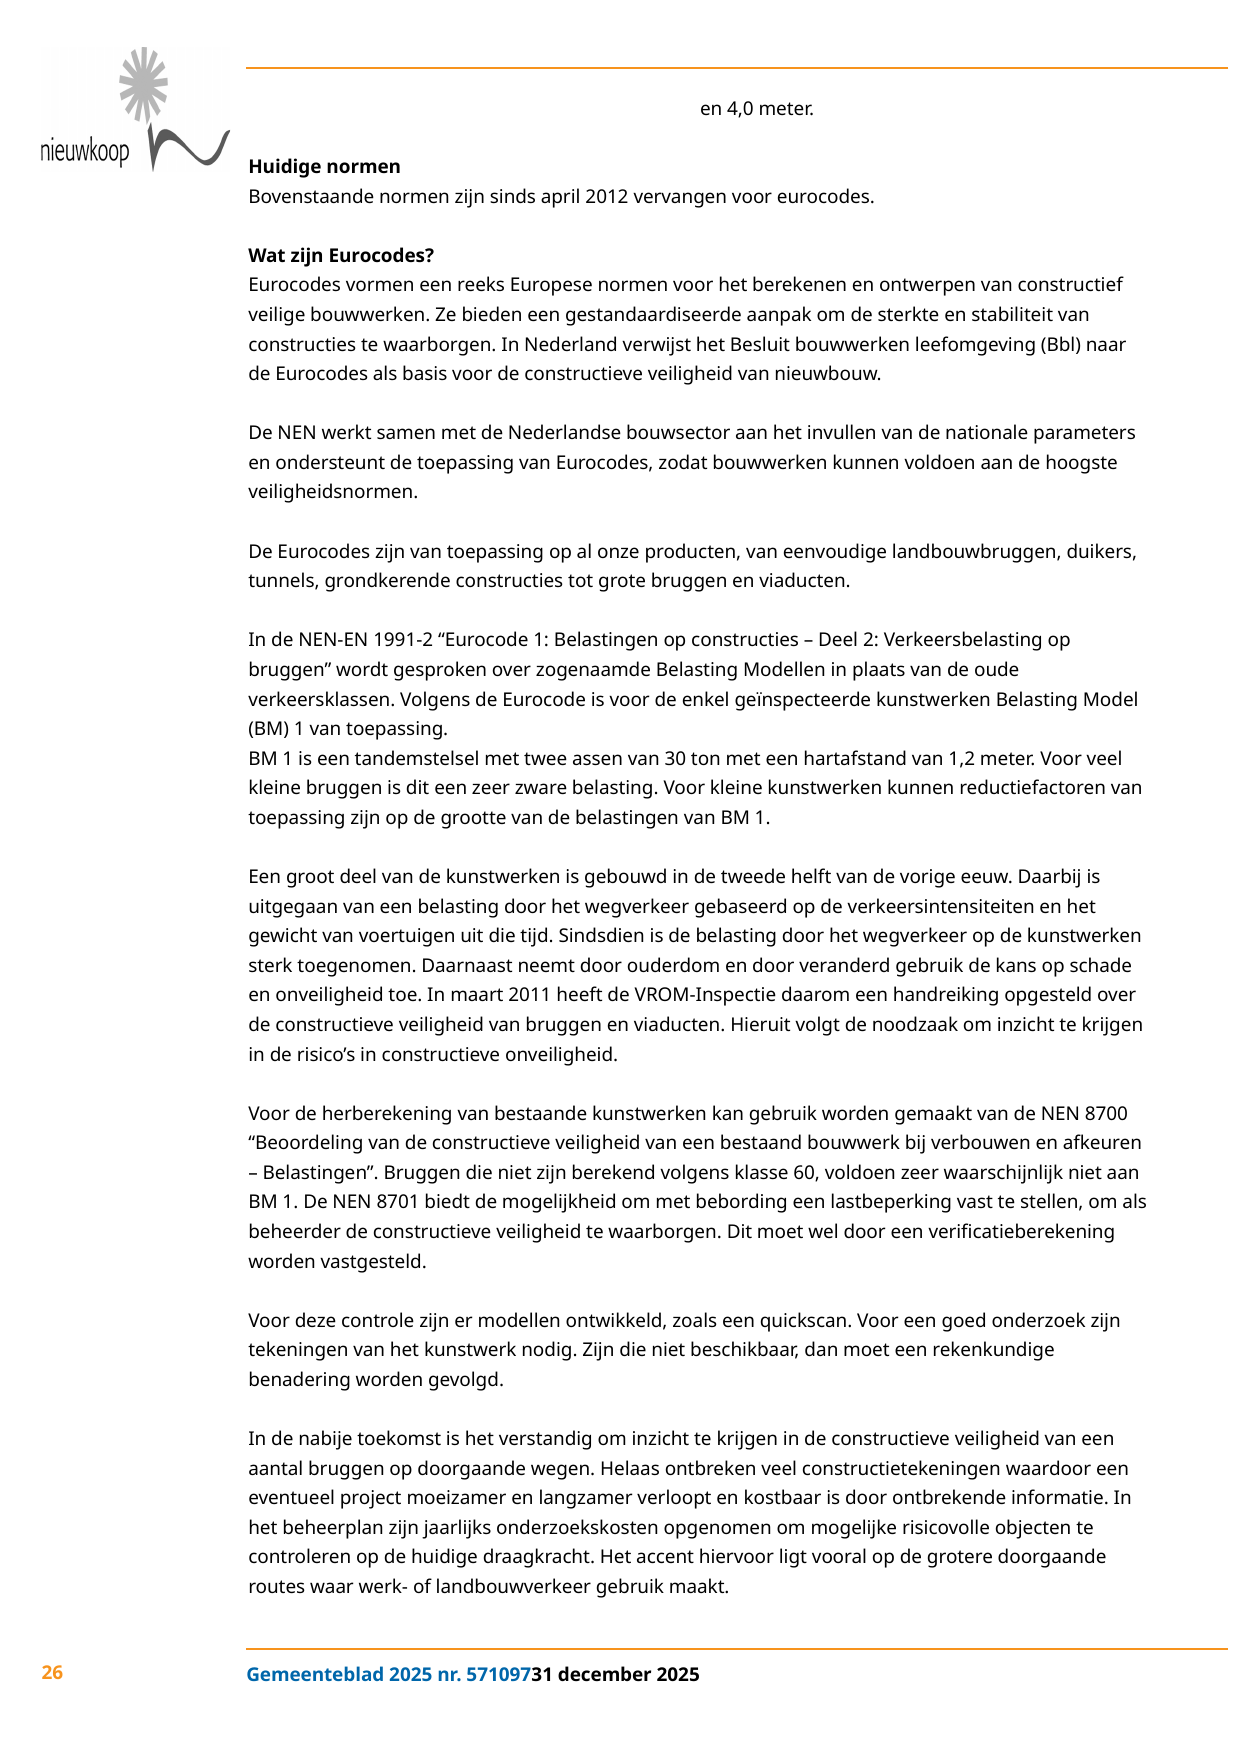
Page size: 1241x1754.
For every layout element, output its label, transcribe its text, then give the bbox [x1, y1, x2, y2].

text Bovenstaande normen zijn sinds april 2012 vervangen voor eurocodes. [248, 183, 1152, 209]
text BM 1 is een tandemstelsel met twee assen van 30 ton met een hartafstand van 1,2 meter. Voor veel kleine bruggen is dit een zeer zware belasting. Voor kleine kunstwerken kunnen reductiefactoren van toepassing zijn op de grootte van de belastingen van BM 1. [248, 745, 1152, 830]
text Een groot deel van de kunstwerken is gebouwd in de tweede helft van de vorige eeuw. Daarbij is uitgegaan van een belasting door het wegverkeer gebaseerd op de verkeersintensiteiten en het gewicht van voertuigen uit die tijd. Sindsdien is de belasting door het wegverkeer op de kunstwerken sterk toegenomen. Daarnaast neemt door ouderdom en door veranderd gebruik de kans op schade en onveiligheid toe. In maart 2011 heeft de VROM-Inspectie daarom een handreiking opgesteld over de constructieve veiligheid van bruggen en viaducten. Hieruit volgt de noodzaak om inzicht te krijgen in de risico’s in constructieve onveiligheid. [248, 863, 1152, 1067]
picture [41, 47, 231, 172]
text Voor deze controle zijn er modellen ontwikkeld, zoals een quickscan. Voor een goed onderzoek zijn tekeningen van het kunstwerk nodig. Zijn die niet beschikbaar, dan moet een rekenkundige benadering worden gevolgd. [248, 1307, 1152, 1392]
table_cell en 4,0 meter. [700, 95, 1152, 121]
text In de NEN-EN 1991-2 “Eurocode 1: Belastingen op constructies – Deel 2: Verkeersbelasting op bruggen” wordt gesproken over zogenaamde Belasting Modellen in plaats van de oude verkeersklassen. Volgens de Eurocode is voor de enkel geïnspecteerde kunstwerken Belasting Model (BM) 1 van toepassing. [248, 627, 1152, 741]
text Wat zijn Eurocodes? [248, 242, 1152, 268]
text Voor de herberekening van bestaande kunstwerken kan gebruik worden gemaakt van de NEN 8700 “Beoordeling van de constructieve veiligheid van een bestaand bouwwerk bij verbouwen en afkeuren – Belastingen”. Bruggen die niet zijn berekend volgens klasse 60, voldoen zeer waarschijnlijk niet aan BM 1. De NEN 8701 biedt de mogelijkheid om met bebording een lastbeperking vast te stellen, om als beheerder de constructieve veiligheid te waarborgen. Dit moet wel door een verificatieberekening worden vastgesteld. [248, 1100, 1152, 1274]
text De NEN werkt samen met de Nederlandse bouwsector aan het invullen van de nationale parameters en ondersteunt de toepassing van Eurocodes, zodat bouwwerken kunnen voldoen aan de hoogste veiligheidsnormen. [248, 419, 1152, 504]
table_cell [248, 95, 700, 121]
text De Eurocodes zijn van toepassing op al onze producten, van eenvoudige landbouwbruggen, duikers, tunnels, grondkerende constructies tot grote bruggen en viaducten. [248, 538, 1152, 593]
text In de nabije toekomst is het verstandig om inzicht te krijgen in de constructieve veiligheid van een aantal bruggen op doorgaande wegen. Helaas ontbreken veel constructietekeningen waardoor een eventueel project moeizamer en langzamer verloopt en kostbaar is door ontbrekende informatie. In het beheerplan zijn jaarlijks onderzoekskosten opgenomen om mogelijke risicovolle objecten te controleren op de huidige draagkracht. Het accent hiervoor ligt vooral op de grotere doorgaande routes waar werk- of landbouwverkeer gebruik maakt. [248, 1425, 1152, 1599]
text Huidige normen [248, 153, 1152, 179]
text Eurocodes vormen een reeks Europese normen voor het berekenen en ontwerpen van constructief veilige bouwwerken. Ze bieden een gestandaardiseerde aanpak om de sterkte en stabiliteit van constructies te waarborgen. In Nederland verwijst het Besluit bouwwerken leefomgeving (Bbl) naar de Eurocodes als basis voor de constructieve veiligheid van nieuwbouw. [248, 272, 1152, 386]
